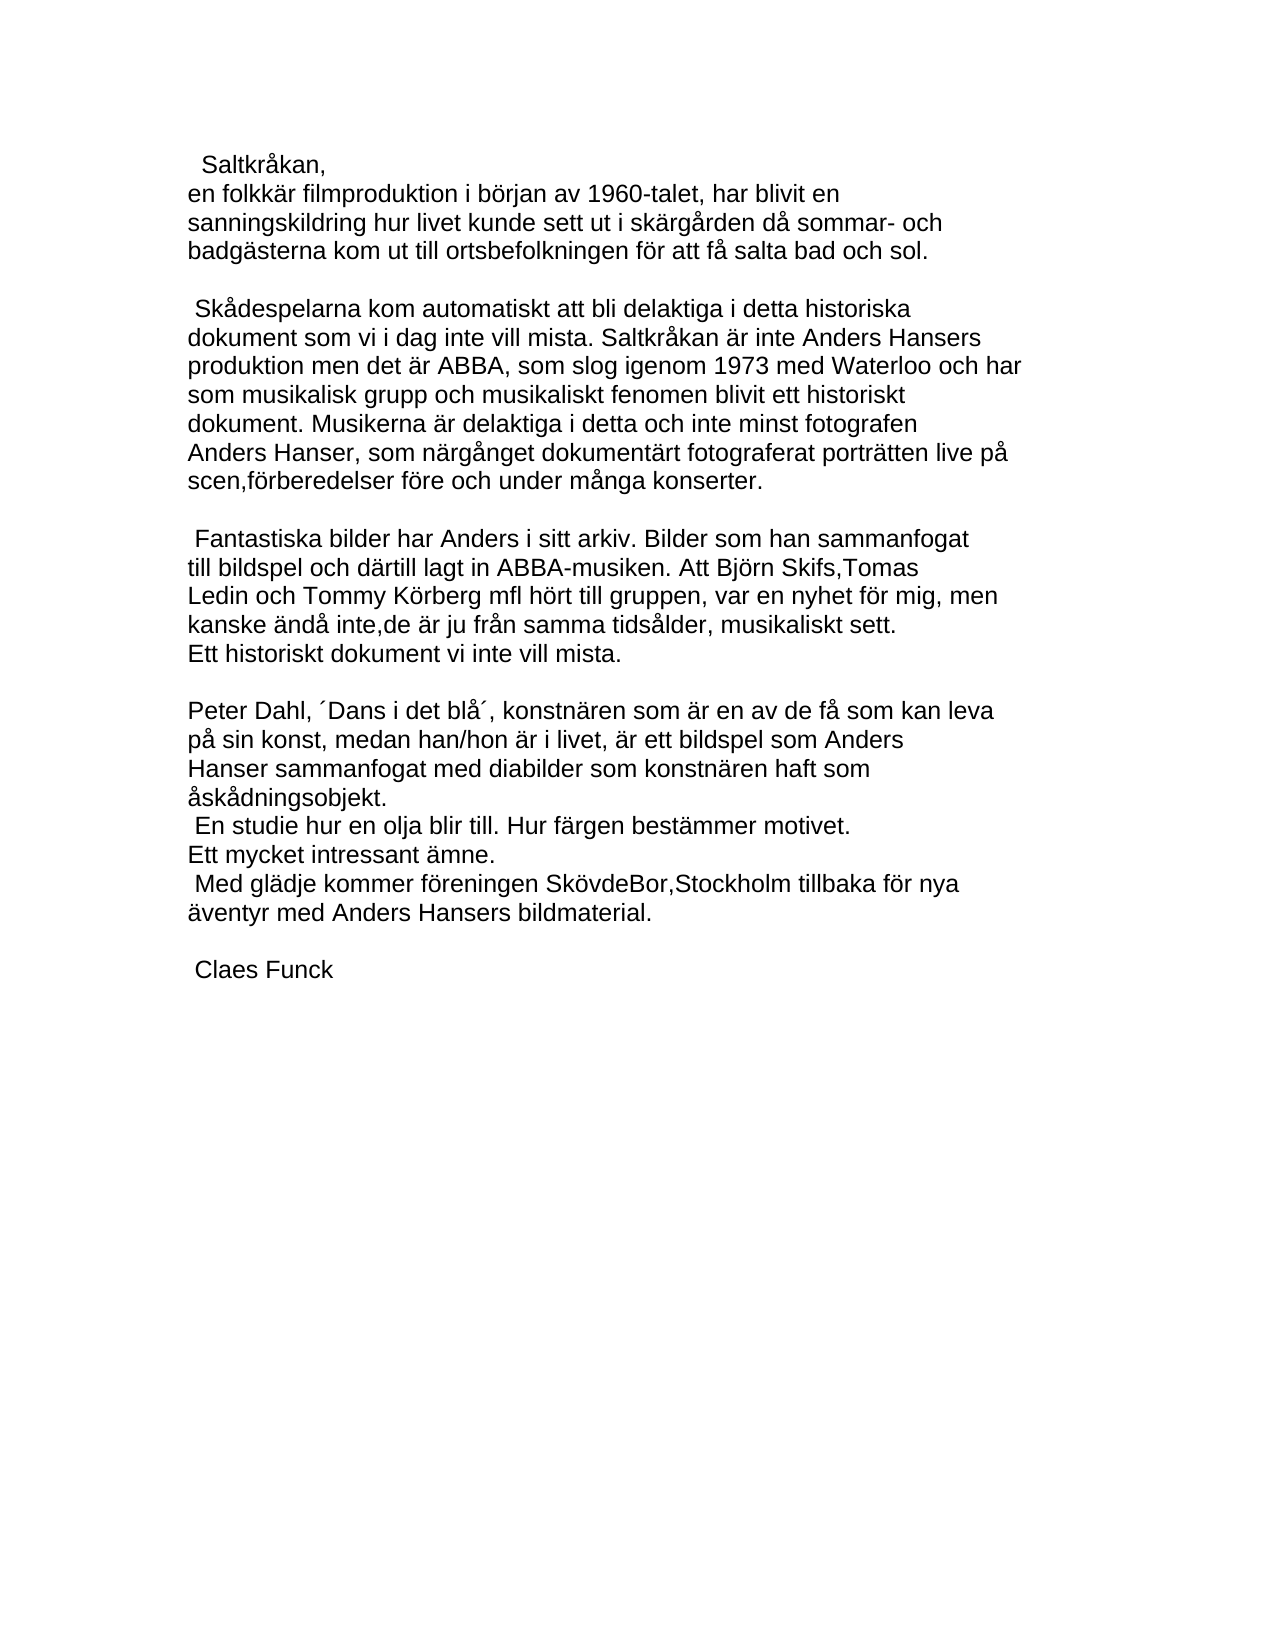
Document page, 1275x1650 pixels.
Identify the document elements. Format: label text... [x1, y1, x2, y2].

text Med glädje kommer föreningen SkövdeBor,Stockholm tillbaka för nya [187, 869, 1087, 897]
text badgästerna kom ut till ortsbefolkningen för att få salta bad och sol. [187, 236, 1087, 265]
text åskådningsobjekt. [187, 782, 1087, 811]
text Peter Dahl, ´Dans i det blå´, konstnären som är en av de få som kan leva [187, 696, 1087, 725]
text Ett mycket intressant ämne. [187, 840, 1087, 869]
text En studie hur en olja blir till. Hur färgen bestämmer motivet. [187, 811, 1087, 840]
text dokument som vi i dag inte vill mista. Saltkråkan är inte Anders Hansers [187, 322, 1087, 351]
text som musikalisk grupp och musikaliskt fenomen blivit ett historiskt [187, 380, 1087, 409]
text kanske ändå inte,de är ju från samma tidsålder, musikaliskt sett. [187, 610, 1087, 639]
text Skådespelarna kom automatiskt att bli delaktiga i detta historiska [187, 294, 1087, 322]
text sanningskildring hur livet kunde sett ut i skärgården då sommar- och [187, 207, 1087, 236]
text produktion men det är ABBA, som slog igenom 1973 med Waterloo och har [187, 351, 1087, 380]
text Ett historiskt dokument vi inte vill mista. [187, 639, 1087, 667]
text en folkkär filmproduktion i början av 1960-talet, har blivit en [187, 179, 1087, 207]
text scen,förberedelser före och under många konserter. [187, 466, 1087, 495]
text Hanser sammanfogat med diabilder som konstnären haft som [187, 754, 1087, 782]
text dokument. Musikerna är delaktiga i detta och inte minst fotografen [187, 409, 1087, 437]
text Saltkråkan, [187, 150, 1087, 179]
text på sin konst, medan han/hon är i livet, är ett bildspel som Anders [187, 725, 1087, 754]
text Claes Funck [187, 955, 1087, 984]
text äventyr med Anders Hansers bildmaterial. [187, 897, 1087, 926]
text till bildspel och därtill lagt in ABBA-musiken. Att Björn Skifs,Tomas [187, 552, 1087, 581]
text Fantastiska bilder har Anders i sitt arkiv. Bilder som han sammanfogat [187, 524, 1087, 552]
text Ledin och Tommy Körberg mfl hört till gruppen, var en nyhet för mig, men [187, 581, 1087, 610]
text Anders Hanser, som närgånget dokumentärt fotograferat porträtten live på [187, 437, 1087, 466]
